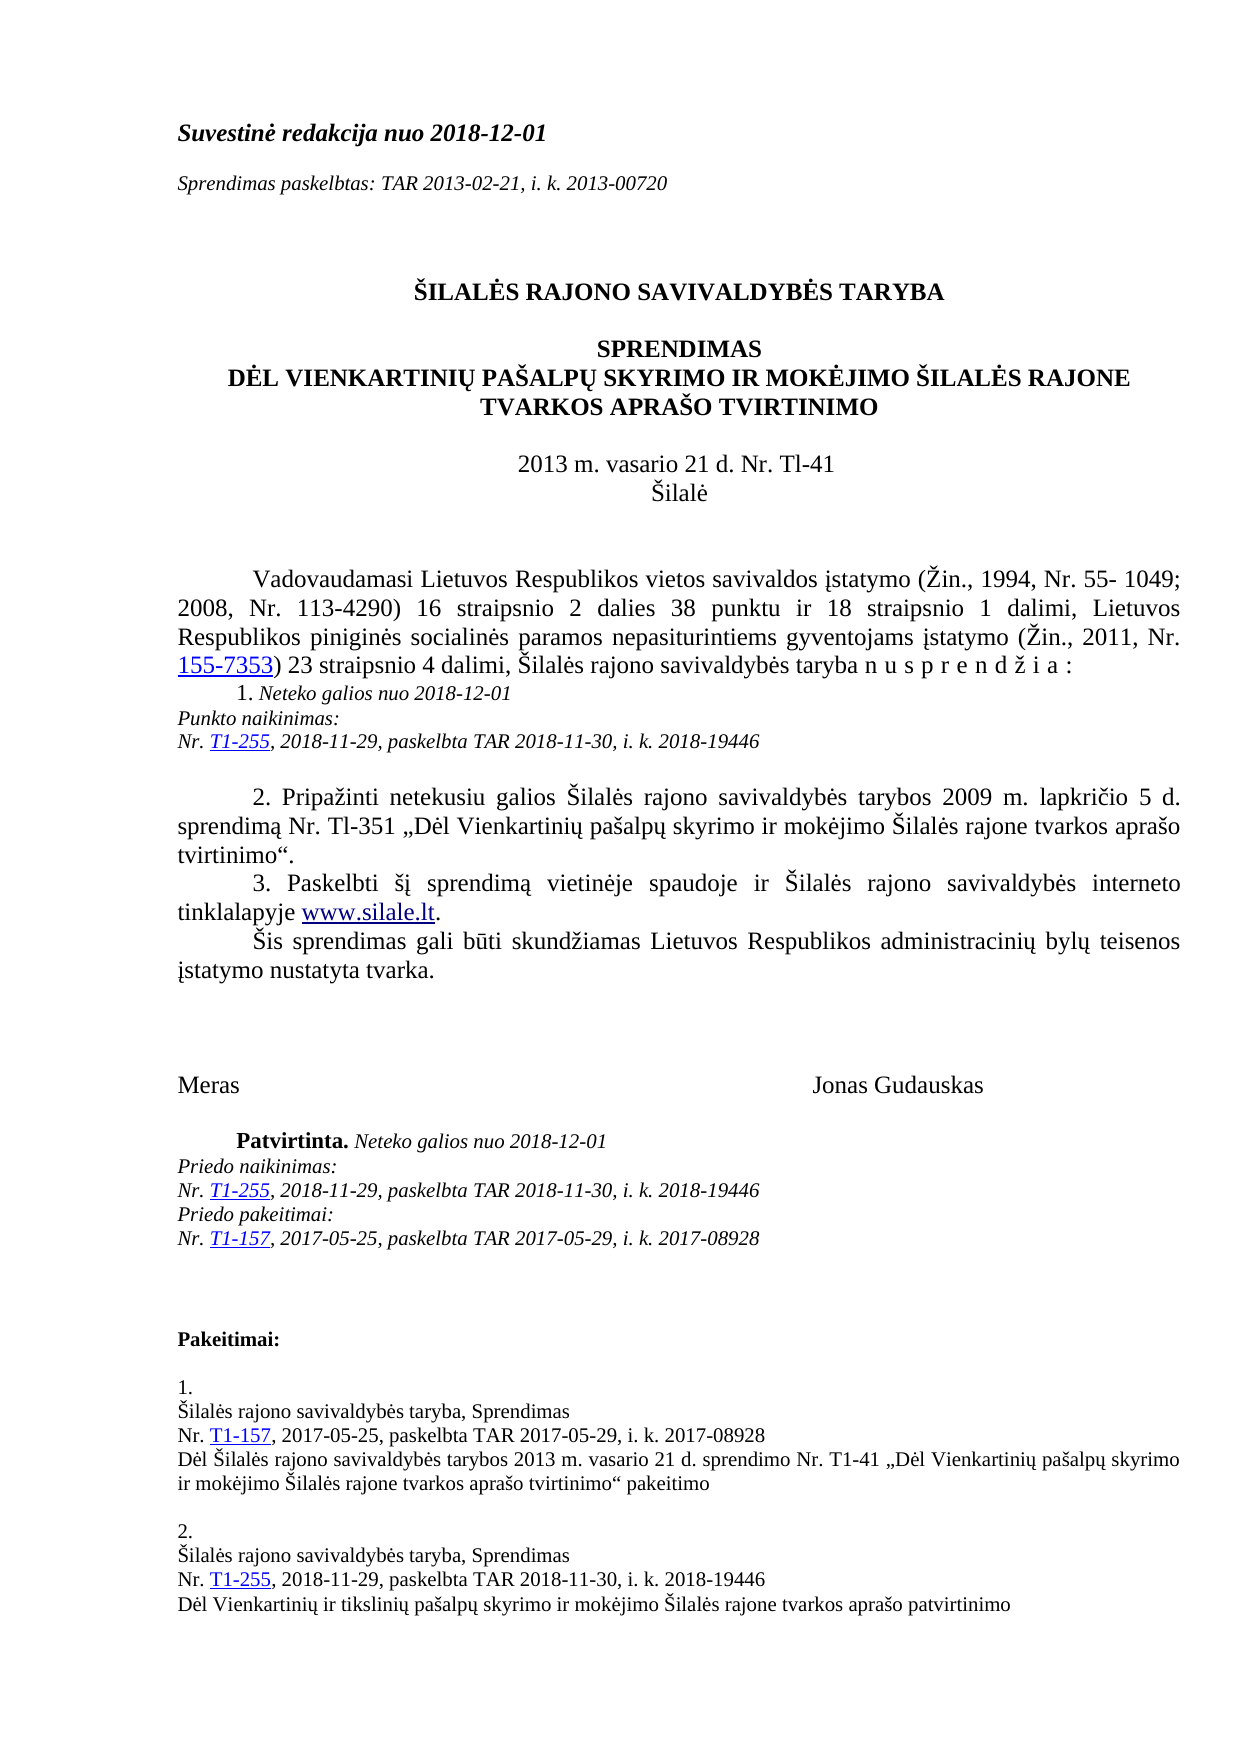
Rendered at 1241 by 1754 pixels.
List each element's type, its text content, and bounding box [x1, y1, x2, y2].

text Priedo pakeitimai: [177, 1202, 1181, 1226]
text 1. Neteko galios nuo 2018-12-01 [177, 679, 1181, 705]
text Šis sprendimas gali būti skundžiamas Lietuvos Respublikos administracinių bylų teisenos įstatymo nustatyta tvarka. [177, 926, 1181, 983]
text 2. Pripažinti netekusiu galios Šilalės rajono savivaldybės tarybos 2009 m. lapkričio 5 d. sprendimą Nr. Tl-351 „Dėl Vienkartinių pašalpų skyrimo ir mokėjimo Šilalės rajone tvarkos aprašo tvirtinimo“. [177, 782, 1181, 868]
text Nr. T1-255, 2018-11-29, paskelbta TAR 2018-11-30, i. k. 2018-19446 [177, 1567, 1181, 1591]
text Šilalė [177, 478, 1181, 507]
text SPRENDIMAS [177, 334, 1181, 363]
text 1. [177, 1375, 1181, 1399]
text Punkto naikinimas: [177, 705, 1181, 729]
text Meras Jonas Gudauskas [177, 1070, 1181, 1098]
text Nr. T1-255, 2018-11-29, paskelbta TAR 2018-11-30, i. k. 2018-19446 [177, 1178, 1181, 1202]
text Dėl Šilalės rajono savivaldybės tarybos 2013 m. vasario 21 d. sprendimo Nr. T1-41 „Dėl Vienkartinių pašalpų skyrimo ir mokėjimo Šilalės rajone tvarkos aprašo tvirtinimo“ pakeitimo [177, 1447, 1181, 1495]
text 3. Paskelbti šį sprendimą vietinėje spaudoje ir Šilalės rajono savivaldybės interneto tinklalapyje www.silale.lt. [177, 868, 1181, 926]
text Pakeitimai: [177, 1327, 1181, 1351]
text TVARKOS APRAŠO TVIRTINIMO [177, 392, 1181, 420]
text Šilalės rajono savivaldybės taryba, Sprendimas [177, 1399, 1181, 1423]
text Suvestinė redakcija nuo 2018-12-01 [177, 118, 1181, 147]
text Priedo naikinimas: [177, 1154, 1181, 1178]
text ŠILALĖS RAJONO SAVIVALDYBĖS TARYBA [177, 277, 1181, 305]
text Vadovaudamasi Lietuvos Respublikos vietos savivaldos įstatymo (Žin., 1994, Nr. 55- 1049; 2008, Nr. 113-4290) 16 straipsnio 2 dalies 38 punktu ir 18 straipsnio 1 dalimi, Lietuvos Respublikos piniginės socialinės paramos nepasiturintiems gyventojams įstatymo (Žin., 2011, Nr. 155-7353) 23 straipsnio 4 dalimi, Šilalės rajono savivaldybės taryba nusprendžia: [177, 564, 1181, 679]
text Šilalės rajono savivaldybės taryba, Sprendimas [177, 1543, 1181, 1567]
text Nr. T1-157, 2017-05-25, paskelbta TAR 2017-05-29, i. k. 2017-08928 [177, 1226, 1181, 1250]
text Nr. T1-157, 2017-05-25, paskelbta TAR 2017-05-29, i. k. 2017-08928 [177, 1423, 1181, 1447]
text Dėl Vienkartinių ir tikslinių pašalpų skyrimo ir mokėjimo Šilalės rajone tvarkos aprašo patvirtinimo [177, 1591, 1181, 1616]
text Nr. T1-255, 2018-11-29, paskelbta TAR 2018-11-30, i. k. 2018-19446 [177, 729, 1181, 753]
text Sprendimas paskelbtas: TAR 2013-02-21, i. k. 2013-00720 [177, 171, 1181, 195]
text 2013 m. vasario 21 d. Nr. Tl-41 [177, 449, 1181, 478]
text 2. [177, 1519, 1181, 1543]
text DĖL VIENKARTINIŲ PAŠALPŲ SKYRIMO IR MOKĖJIMO ŠILALĖS RAJONE [177, 363, 1181, 392]
text Patvirtinta. Neteko galios nuo 2018-12-01 [177, 1127, 1181, 1154]
